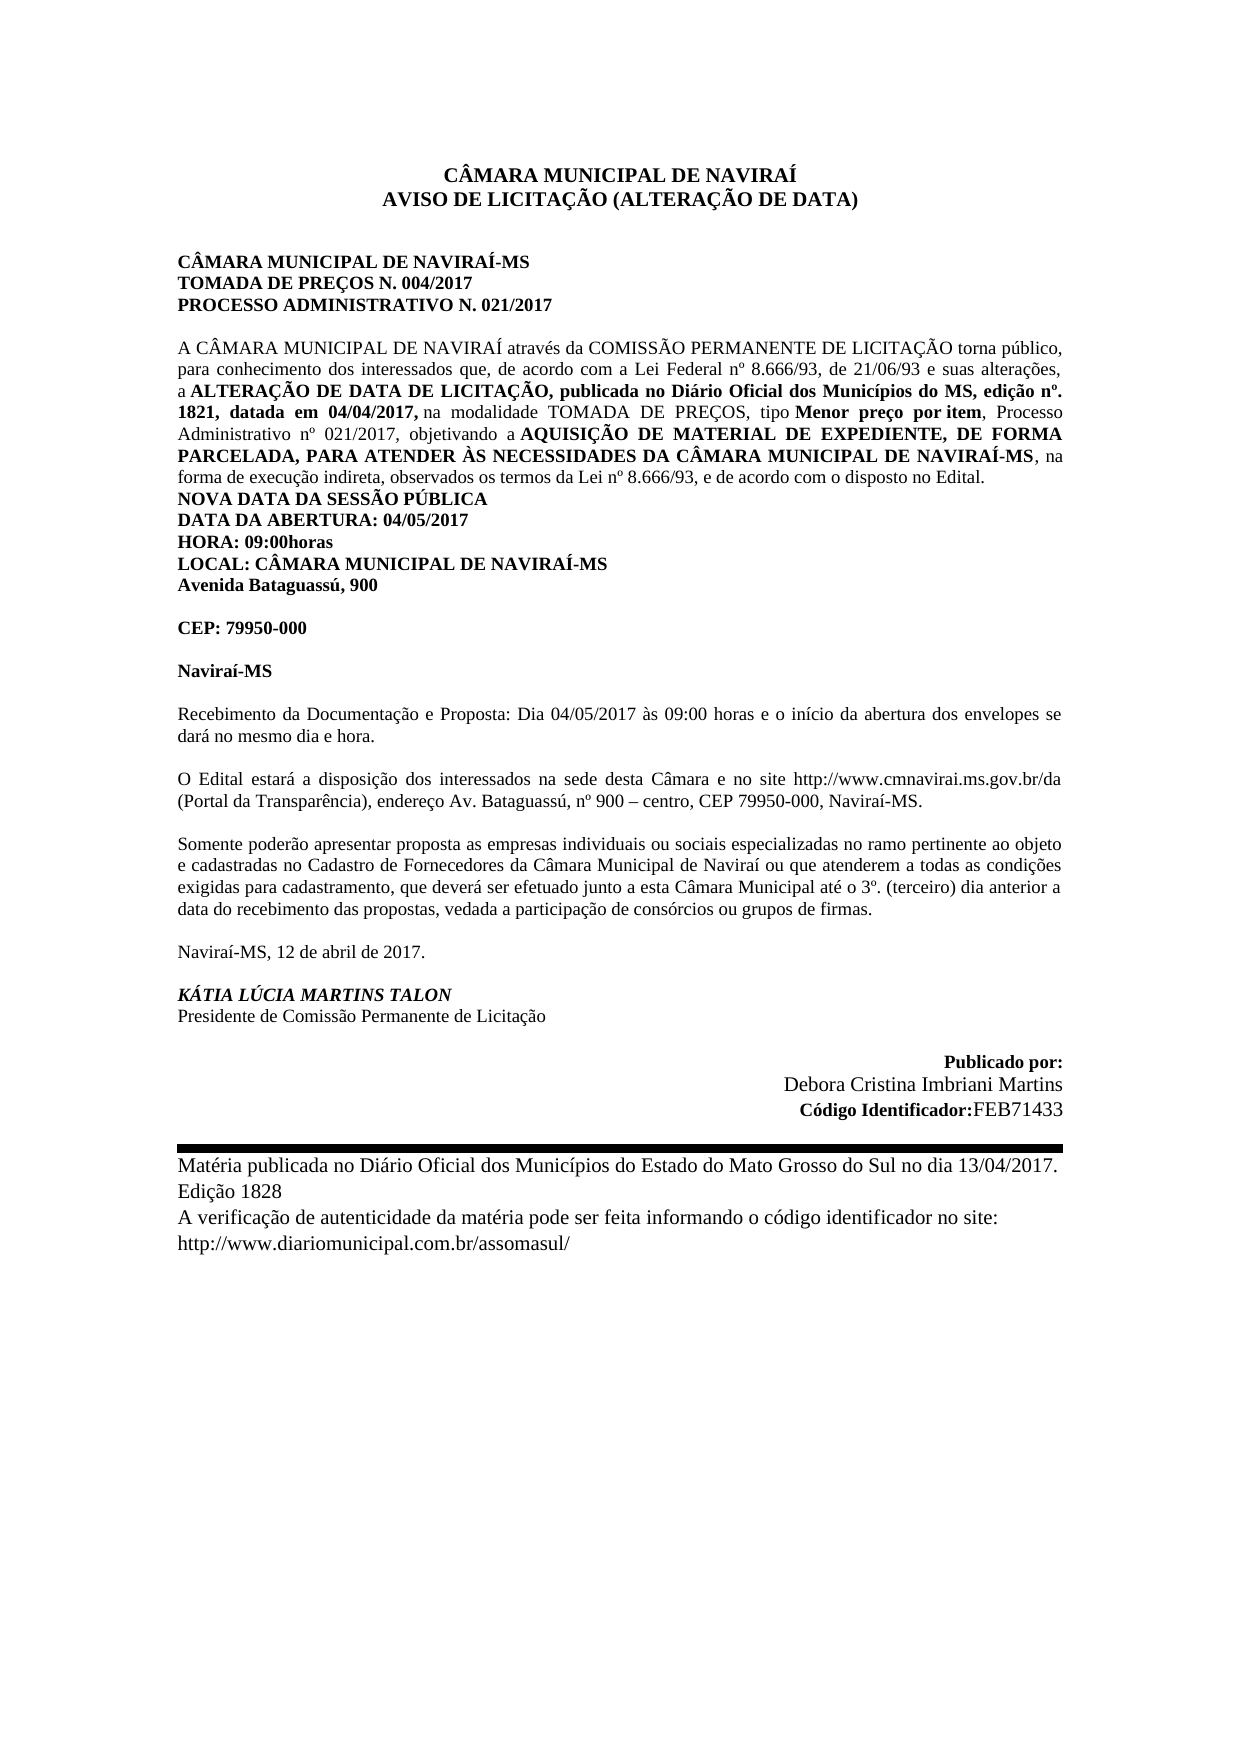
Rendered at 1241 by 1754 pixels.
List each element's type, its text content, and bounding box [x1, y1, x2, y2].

text CÂMARA MUNICIPAL DE NAVIRAÍ AVISO DE LICITAÇÃO (ALTERAÇÃO DE DATA) [177, 163, 1063, 211]
text Avenida Bataguassú, 900 [177, 574, 1063, 596]
text KÁTIA LÚCIA MARTINS TALON [177, 984, 1063, 1005]
text LOCAL: CÂMARA MUNICIPAL DE NAVIRAÍ-MS [177, 552, 1063, 574]
text Naviraí-MS [177, 660, 1063, 682]
text HORA: 09:00horas [177, 531, 1063, 552]
text Naviraí-MS, 12 de abril de 2017. [177, 941, 1063, 962]
text DATA DA ABERTURA: 04/05/2017 [177, 509, 1063, 531]
text Matéria publicada no Diário Oficial dos Municípios do Estado do Mato Grosso do Sul no dia 13/04/2017. Edição 1828 A verificação de autenticidade da matéria pode ser feita informando o código identificador no site: http://www.diariomunicipal.com.br/assomasul/ [177, 1153, 1063, 1255]
text TOMADA DE PREÇOS N. 004/2017 [177, 272, 1063, 294]
text Publicado por: Debora Cristina Imbriani Martins Código Identificador:FEB71433 [177, 1027, 1063, 1121]
text A CÂMARA MUNICIPAL DE NAVIRAÍ através da COMISSÃO PERMANENTE DE LICITAÇÃO torna público, para conhecimento dos interessados que, de acordo com a Lei Federal nº 8.666/93, de 21/06/93 e suas alterações, a ALTERAÇÃO DE DATA DE LICITAÇÃO, publicada no Diário Oficial dos Municípios do MS, edição nº. 1821, datada em 04/04/2017, na modalidade TOMADA DE PREÇOS, tipo Menor preço por item, Processo Administrativo nº 021/2017, objetivando a AQUISIÇÃO DE MATERIAL DE EXPEDIENTE, DE FORMA PARCELADA, PARA ATENDER ÀS NECESSIDADES DA CÂMARA MUNICIPAL DE NAVIRAÍ-MS, na forma de execução indireta, observados os termos da Lei nº 8.666/93, e de acordo com o disposto no Edital. [177, 337, 1063, 488]
text Somente poderão apresentar proposta as empresas individuais ou sociais especializadas no ramo pertinente ao objeto e cadastradas no Cadastro de Fornecedores da Câmara Municipal de Naviraí ou que atenderem a todas as condições exigidas para cadastramento, que deverá ser efetuado junto a esta Câmara Municipal até o 3º. (terceiro) dia anterior a data do recebimento das propostas, vedada a participação de consórcios ou grupos de firmas. [177, 833, 1063, 919]
text Presidente de Comissão Permanente de Licitação [177, 1005, 1063, 1027]
text CEP: 79950-000 [177, 617, 1063, 639]
text Recebimento da Documentação e Proposta: Dia 04/05/2017 às 09:00 horas e o início da abertura dos envelopes se dará no mesmo dia e hora. [177, 703, 1063, 746]
text CÂMARA MUNICIPAL DE NAVIRAÍ-MS [177, 251, 1063, 272]
text O Edital estará a disposição dos interessados na sede desta Câmara e no site http://www.cmnavirai.ms.gov.br/da (Portal da Transparência), endereço Av. Bataguassú, nº 900 – centro, CEP 79950-000, Naviraí-MS. [177, 768, 1063, 811]
text PROCESSO ADMINISTRATIVO N. 021/2017 [177, 294, 1063, 315]
text NOVA DATA DA SESSÃO PÚBLICA [177, 488, 1063, 509]
